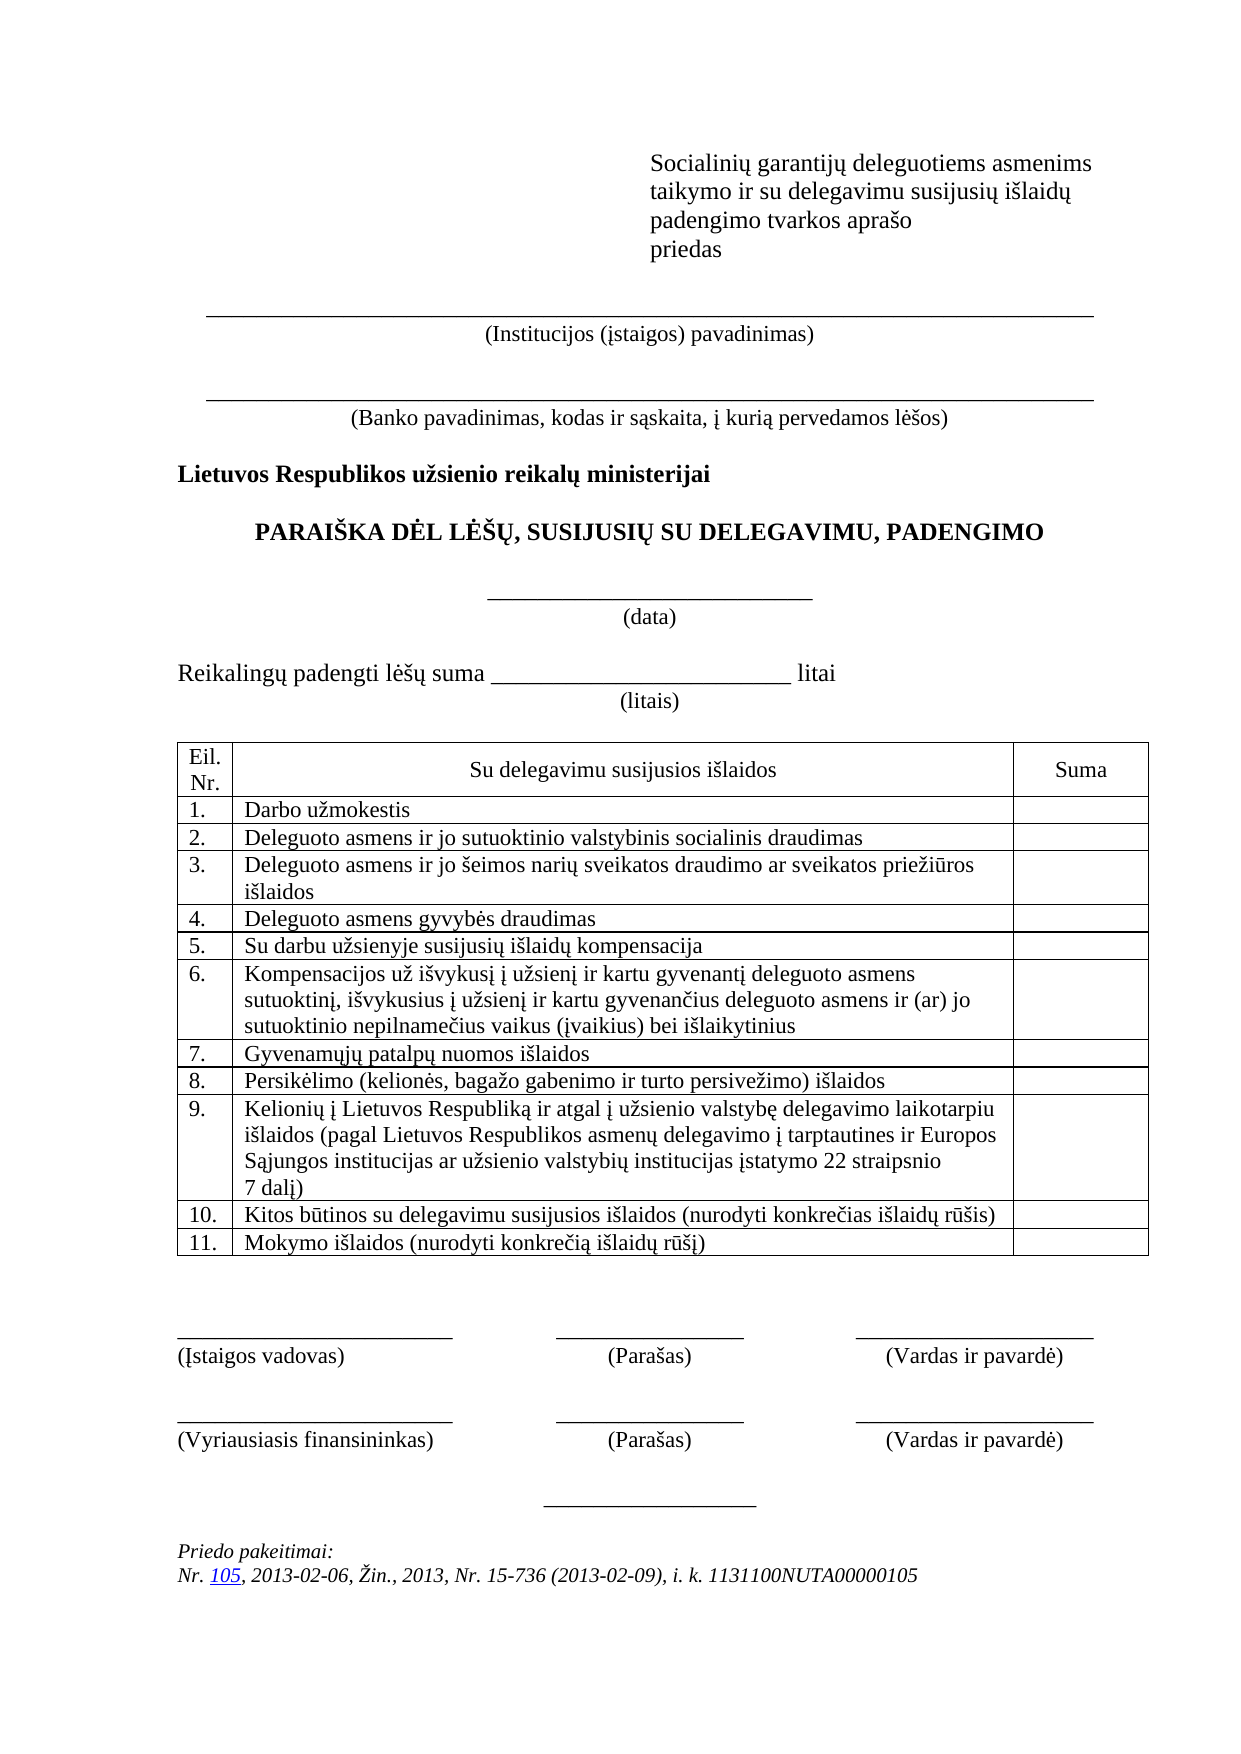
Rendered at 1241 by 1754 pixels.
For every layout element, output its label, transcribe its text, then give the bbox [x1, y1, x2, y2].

table_cell [1014, 960, 1148, 1039]
table_cell 9. [178, 1095, 232, 1200]
table_cell Gyvenamųjų patalpų nuomos išlaidos [233, 1040, 1013, 1066]
text (Įstaigos vadovas) (Parašas) (Vardas ir pavardė) [177, 1342, 1122, 1369]
table_cell [1014, 1201, 1148, 1228]
table_header Eil. Nr. [178, 743, 232, 796]
table_cell Mokymo išlaidos (nurodyti konkrečią išlaidų rūšį) [233, 1229, 1013, 1255]
table_header Suma [1014, 743, 1148, 796]
table_cell Darbo užmokestis [233, 797, 1013, 823]
text ______________________ _______________ ___________________ [177, 1313, 1122, 1342]
table_cell [1014, 797, 1148, 823]
text PARAIŠKA DĖL LĖŠŲ, SUSIJUSIŲ SU DELEGAVIMU, PADENGIMO [177, 517, 1122, 545]
text padengimo tvarkos aprašo [650, 205, 1122, 234]
table_cell Deleguoto asmens gyvybės draudimas [233, 905, 1013, 931]
text _______________________________________________________________________ [177, 375, 1122, 404]
text _______________________________________________________________________ [177, 291, 1122, 320]
table_cell Kitos būtinos su delegavimu susijusios išlaidos (nurodyti konkrečias išlaidų rūšis) [233, 1201, 1013, 1228]
table_cell 1. [178, 797, 232, 823]
table_cell 11. [178, 1229, 232, 1255]
table_cell 3. [178, 851, 232, 904]
table_cell Persikėlimo (kelionės, bagažo gabenimo ir turto persivežimo) išlaidos [233, 1068, 1013, 1094]
text (Banko pavadinimas, kodas ir sąskaita, į kurią pervedamos lėšos) [177, 404, 1122, 430]
table_cell Deleguoto asmens ir jo šeimos narių sveikatos draudimo ar sveikatos priežiūros išlaidos [233, 851, 1013, 904]
table_cell Su darbu užsienyje susijusių išlaidų kompensacija [233, 933, 1013, 959]
table_cell 2. [178, 824, 232, 850]
text ______________________ _______________ ___________________ [177, 1397, 1122, 1426]
text Socialinių garantijų deleguotiems asmenims [650, 148, 1122, 176]
text _________________ [177, 1481, 1122, 1510]
table_cell [1014, 905, 1148, 931]
table_header Su delegavimu susijusios išlaidos [233, 743, 1013, 796]
text (data) [177, 603, 1122, 629]
table_cell [1014, 824, 1148, 850]
table_cell [1014, 1068, 1148, 1094]
text (Vyriausiasis finansininkas) (Parašas) (Vardas ir pavardė) [177, 1426, 1122, 1452]
text (litais) [177, 687, 1122, 713]
table_cell [1014, 933, 1148, 959]
table_cell [1014, 1040, 1148, 1066]
table_cell [1014, 1229, 1148, 1255]
text priedas [650, 234, 1122, 263]
table_cell 5. [178, 933, 232, 959]
table_cell 4. [178, 905, 232, 931]
table_cell [1014, 1095, 1148, 1200]
text (Institucijos (įstaigos) pavadinimas) [177, 320, 1122, 346]
table_cell 10. [178, 1201, 232, 1228]
table_cell 8. [178, 1068, 232, 1094]
text Priedo pakeitimai: [177, 1539, 1122, 1563]
table_cell 7. [178, 1040, 232, 1066]
table_cell 6. [178, 960, 232, 1039]
table_cell Deleguoto asmens ir jo sutuoktinio valstybinis socialinis draudimas [233, 824, 1013, 850]
text Lietuvos Respublikos užsienio reikalų ministerijai [177, 459, 1122, 488]
text __________________________ [177, 574, 1122, 603]
table_cell Kelionių į Lietuvos Respubliką ir atgal į užsienio valstybę delegavimo laikotarpiu išlaidos (pagal Lietuvos Respublikos asmenų delegavimo į tarptautines ir Europos Sąjungos institucijas ar užsienio valstybių institucijas įstatymo 22 straipsnio 7 dalį) [233, 1095, 1013, 1200]
text Nr. 105, 2013-02-06, Žin., 2013, Nr. 15-736 (2013-02-09), i. k. 1131100NUTA00000105 [177, 1563, 1122, 1587]
table_cell [1014, 851, 1148, 904]
table_cell Kompensacijos už išvykusį į užsienį ir kartu gyvenantį deleguoto asmens sutuoktinį, išvykusius į užsienį ir kartu gyvenančius deleguoto asmens ir (ar) jo sutuoktinio nepilnamečius vaikus (įvaikius) bei išlaikytinius [233, 960, 1013, 1039]
text Reikalingų padengti lėšų suma ________________________ litai [177, 658, 1122, 687]
text taikymo ir su delegavimu susijusių išlaidų [650, 176, 1122, 205]
